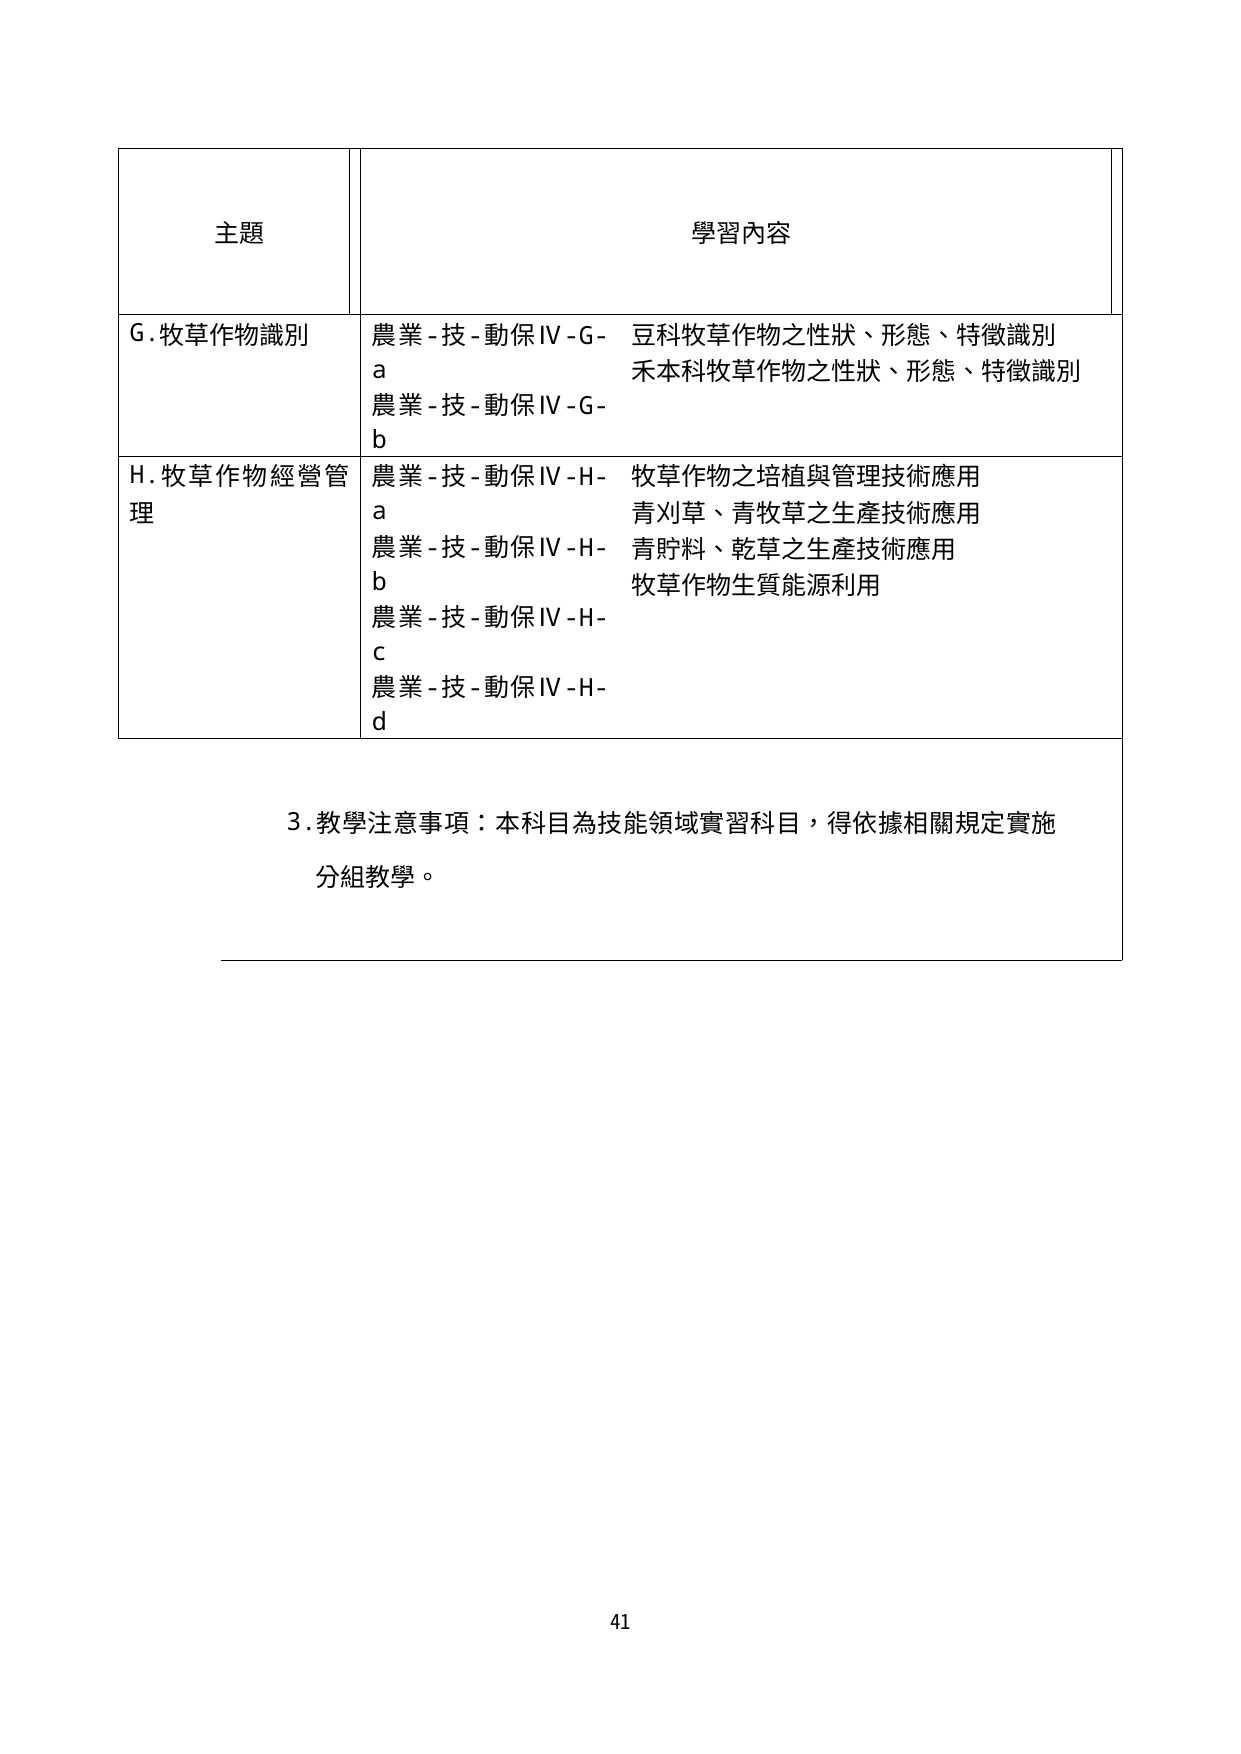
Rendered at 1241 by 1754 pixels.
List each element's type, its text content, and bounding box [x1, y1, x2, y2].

table_header [350, 149, 360, 314]
table_header 主題 [119, 149, 349, 314]
table_header [1112, 149, 1122, 314]
table_cell 農業-技-動保Ⅳ-G-a 農業-技-動保Ⅳ-G-b [361, 315, 620, 456]
text 3.教學注意事項：本科目為技能領域實習科目，得依據相關規定實施分組教學。 [221, 739, 1122, 960]
table_header 學習內容 [361, 149, 1111, 314]
table_cell H.牧草作物經營管理 [119, 457, 360, 738]
table_cell 牧草作物之培植與管理技術應用 青刈草、青牧草之生產技術應用 青貯料、乾草之生產技術應用 牧草作物生質能源利用 [620, 457, 1122, 738]
table_cell G.牧草作物識別 [119, 315, 360, 456]
table_cell 豆科牧草作物之性狀、形態、特徵識別 禾本科牧草作物之性狀、形態、特徵識別 [620, 315, 1122, 456]
table_cell 農業-技-動保Ⅳ-H-a 農業-技-動保Ⅳ-H-b 農業-技-動保Ⅳ-H-c 農業-技-動保Ⅳ-H-d [361, 457, 620, 738]
